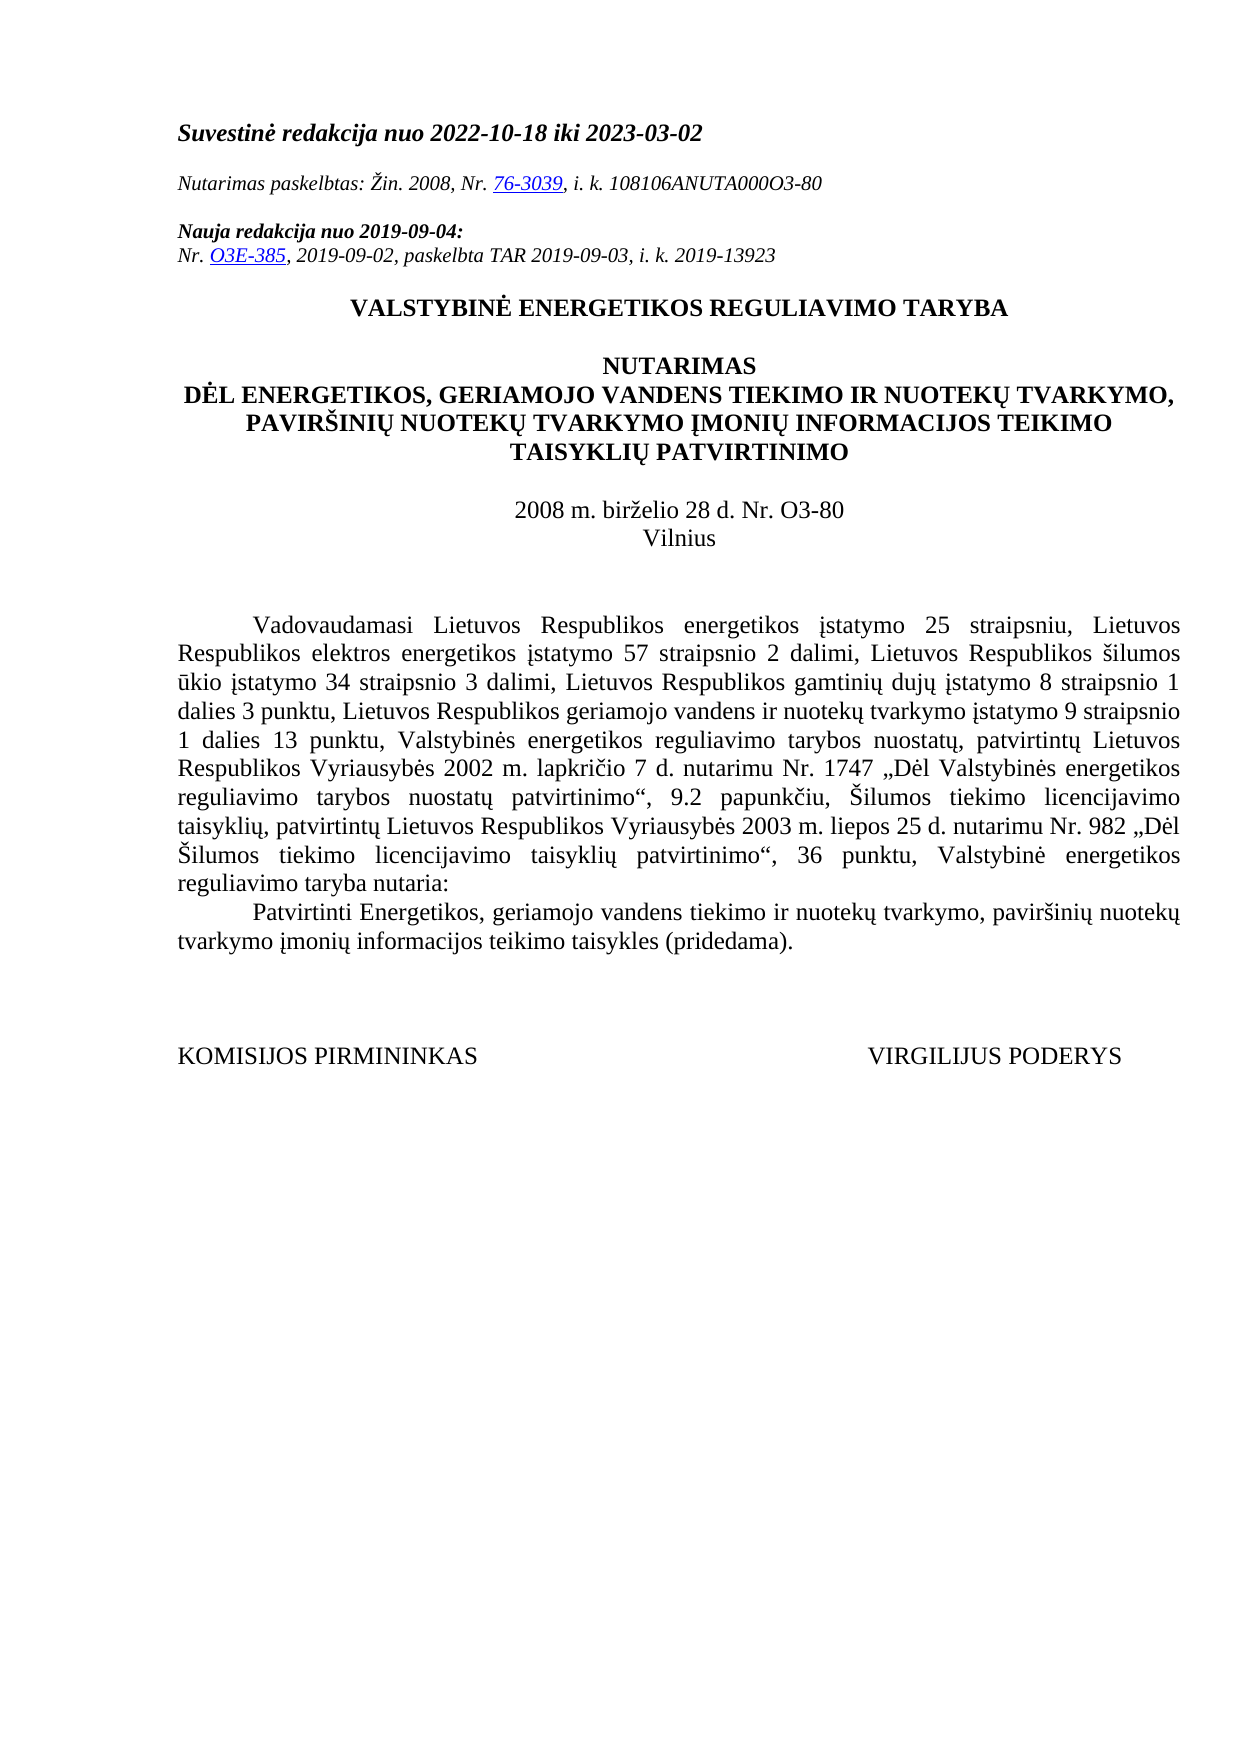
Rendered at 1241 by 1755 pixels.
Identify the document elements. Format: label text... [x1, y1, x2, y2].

text Nr. O3E-385, 2019-09-02, paskelbta TAR 2019-09-03, i. k. 2019-13923 [177, 243, 1181, 267]
text KOMISIJOS PIRMININKAS VIRGILIJUS PODERYS [177, 1041, 1181, 1070]
text NUTARIMAS [177, 351, 1181, 380]
text Suvestinė redakcija nuo 2022-10-18 iki 2023-03-02 [177, 118, 1181, 147]
text DĖL ENERGETIKOS, GERIAMOJO VANDENS TIEKIMO IR NUOTEKŲ TVARKYMO, PAVIRŠINIŲ NUOTEKŲ TVARKYMO ĮMONIŲ INFORMACIJOS TEIKIMO TAISYKLIŲ PATVIRTINIMO [177, 380, 1181, 466]
text 2008 m. birželio 28 d. Nr. O3-80 [177, 495, 1181, 523]
text Nauja redakcija nuo 2019-09-04: [177, 219, 1181, 243]
text Nutarimas paskelbtas: Žin. 2008, Nr. 76-3039, i. k. 108106ANUTA000O3-80 [177, 171, 1181, 195]
text Patvirtinti Energetikos, geriamojo vandens tiekimo ir nuotekų tvarkymo, paviršinių nuotekų tvarkymo įmonių informacijos teikimo taisykles (pridedama). [177, 897, 1181, 955]
text Vadovaudamasi Lietuvos Respublikos energetikos įstatymo 25 straipsniu, Lietuvos Respublikos elektros energetikos įstatymo 57 straipsnio 2 dalimi, Lietuvos Respublikos šilumos ūkio įstatymo 34 straipsnio 3 dalimi, Lietuvos Respublikos gamtinių dujų įstatymo 8 straipsnio 1 dalies 3 punktu, Lietuvos Respublikos geriamojo vandens ir nuotekų tvarkymo įstatymo 9 straipsnio 1 dalies 13 punktu, Valstybinės energetikos reguliavimo tarybos nuostatų, patvirtintų Lietuvos Respublikos Vyriausybės 2002 m. lapkričio 7 d. nutarimu Nr. 1747 „Dėl Valstybinės energetikos reguliavimo tarybos nuostatų patvirtinimo“, 9.2 papunkčiu, Šilumos tiekimo licencijavimo taisyklių, patvirtintų Lietuvos Respublikos Vyriausybės 2003 m. liepos 25 d. nutarimu Nr. 982 „Dėl Šilumos tiekimo licencijavimo taisyklių patvirtinimo“, 36 punktu, Valstybinė energetikos reguliavimo taryba nutaria: [177, 610, 1181, 897]
text Vilnius [177, 523, 1181, 552]
text VALSTYBINĖ ENERGETIKOS REGULIAVIMO TARYBA [177, 293, 1181, 322]
